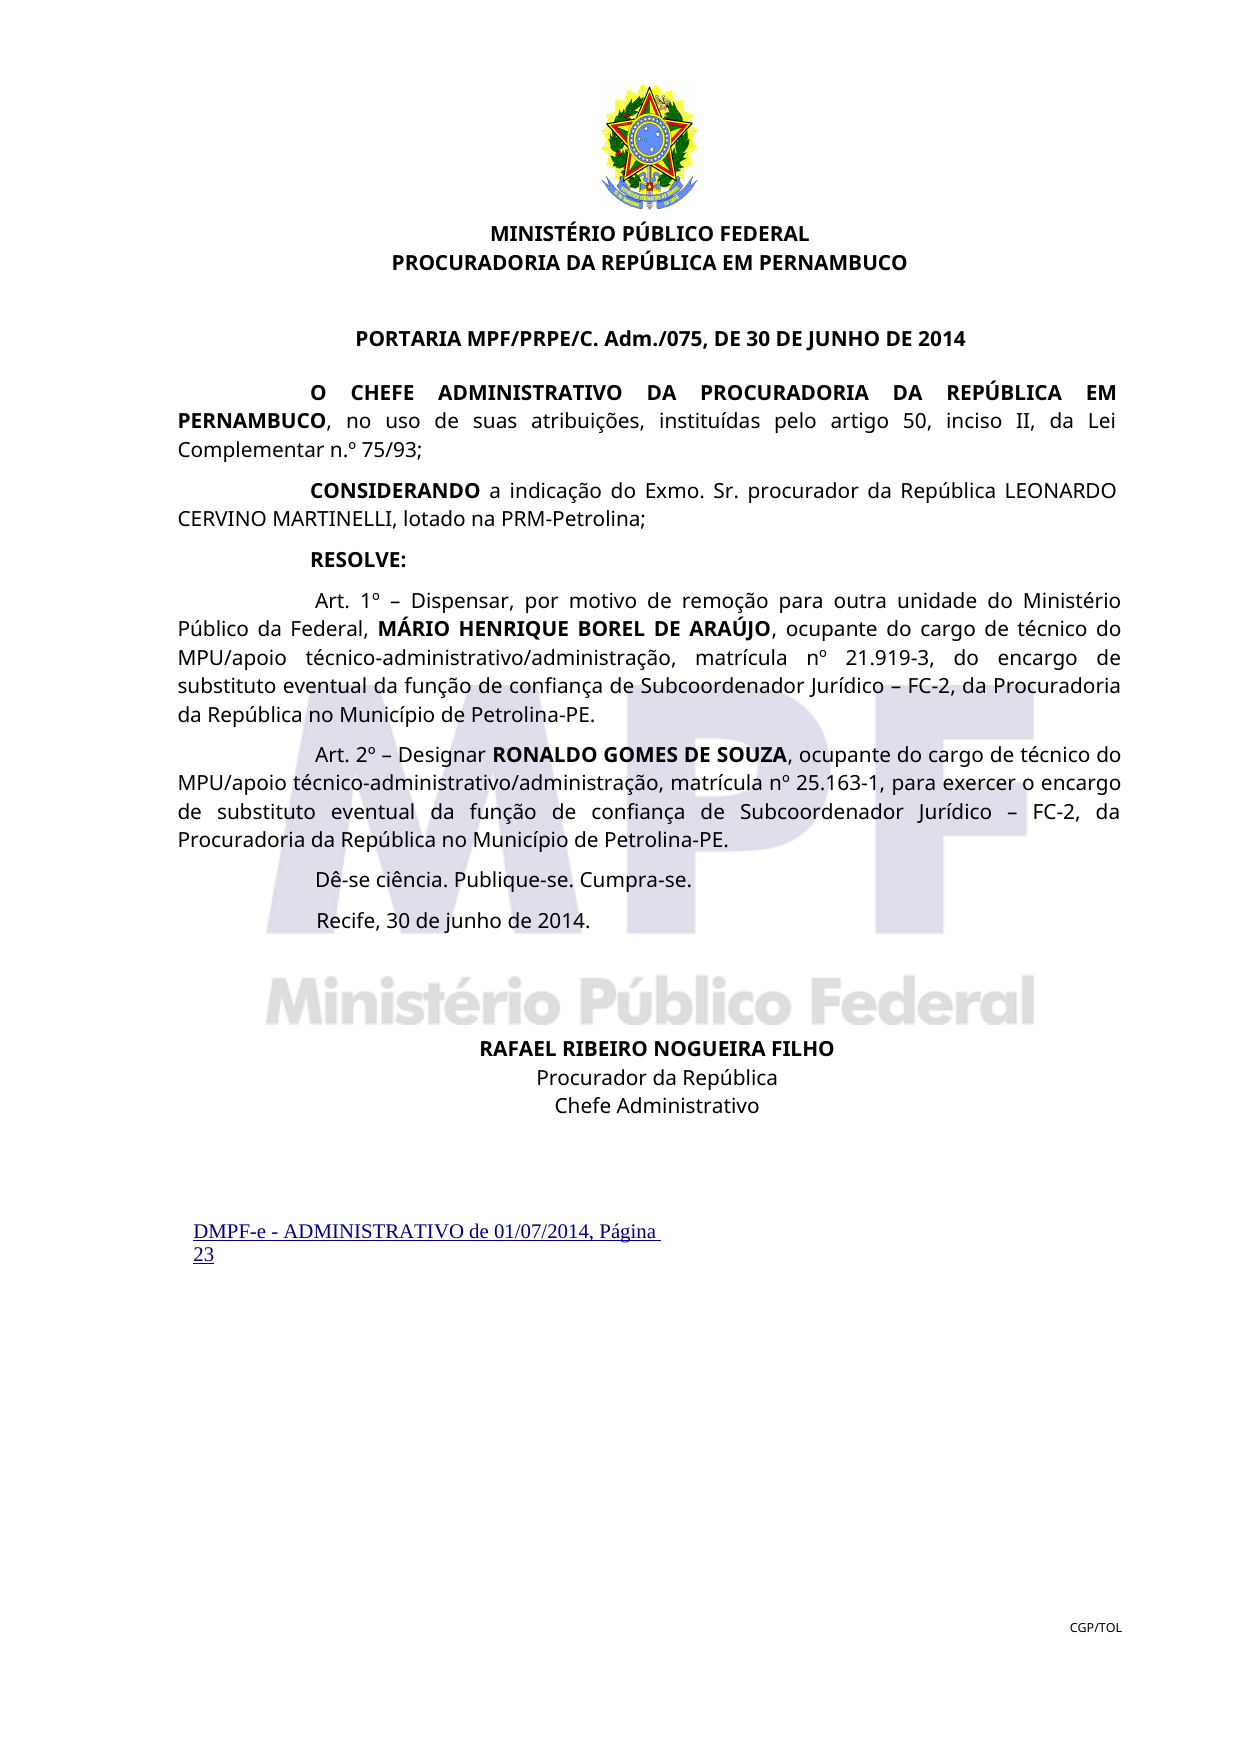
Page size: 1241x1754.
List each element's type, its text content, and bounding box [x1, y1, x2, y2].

subtitle PORTARIA MPF/PRPE/C. Adm./075, DE 30 DE JUNHO DE 2014 [177, 324, 1122, 353]
text CONSIDERANDO a indicação do Exmo. Sr. procurador da República LEONARDO CERVINO MARTINELLI, lotado na PRM-Petrolina; [177, 476, 1118, 533]
picture [266, 728, 1034, 740]
text Art. 1º – Dispensar, por motivo de remoção para outra unidade do Ministério Público da Federal, MÁRIO HENRIQUE BOREL DE ARAÚJO, ocupante do cargo de técnico do MPU/apoio técnico-administrativo/administração, matrícula nº 21.919-3, do encargo de substituto eventual da função de confiança de Subcoordenador Jurídico – FC-2, da Procuradoria da República no Município de Petrolina-PE. [177, 586, 1122, 728]
text O CHEFE ADMINISTRATIVO DA PROCURADORIA DA REPÚBLICA EM PERNAMBUCO, no uso de suas atribuições, instituídas pelo artigo 50, inciso II, da Lei Complementar n.º 75/93; [177, 378, 1118, 463]
table_header [177, 1217, 190, 1269]
picture [266, 854, 1034, 866]
text RAFAEL RIBEIRO NOGUEIRA FILHO [177, 1034, 1137, 1063]
text Art. 2º – Designar RONALDO GOMES DE SOUZA, ocupante do cargo de técnico do MPU/apoio técnico-administrativo/administração, matrícula nº 25.163-1, para exercer o encargo de substituto eventual da função de confiança de Subcoordenador Jurídico – FC-2, da Procuradoria da República no Município de Petrolina-PE. [177, 740, 1122, 854]
text RESOLVE: [177, 545, 1118, 574]
picture [266, 934, 1034, 1025]
table_header DMPF-e - ADMINISTRATIVO de 01/07/2014, Página 23 [190, 1217, 682, 1269]
picture [599, 82, 700, 211]
picture [266, 894, 1034, 906]
text MINISTÉRIO PÚBLICO FEDERAL [177, 219, 1122, 248]
text PROCURADORIA DA REPÚBLICA EM PERNAMBUCO [177, 248, 1122, 276]
text Dê-se ciência. Publique-se. Cumpra-se. [177, 866, 1122, 894]
text Procurador da República [177, 1063, 1137, 1091]
text Chefe Administrativo [177, 1091, 1137, 1119]
text Recife, 30 de junho de 2014. [177, 906, 1122, 934]
